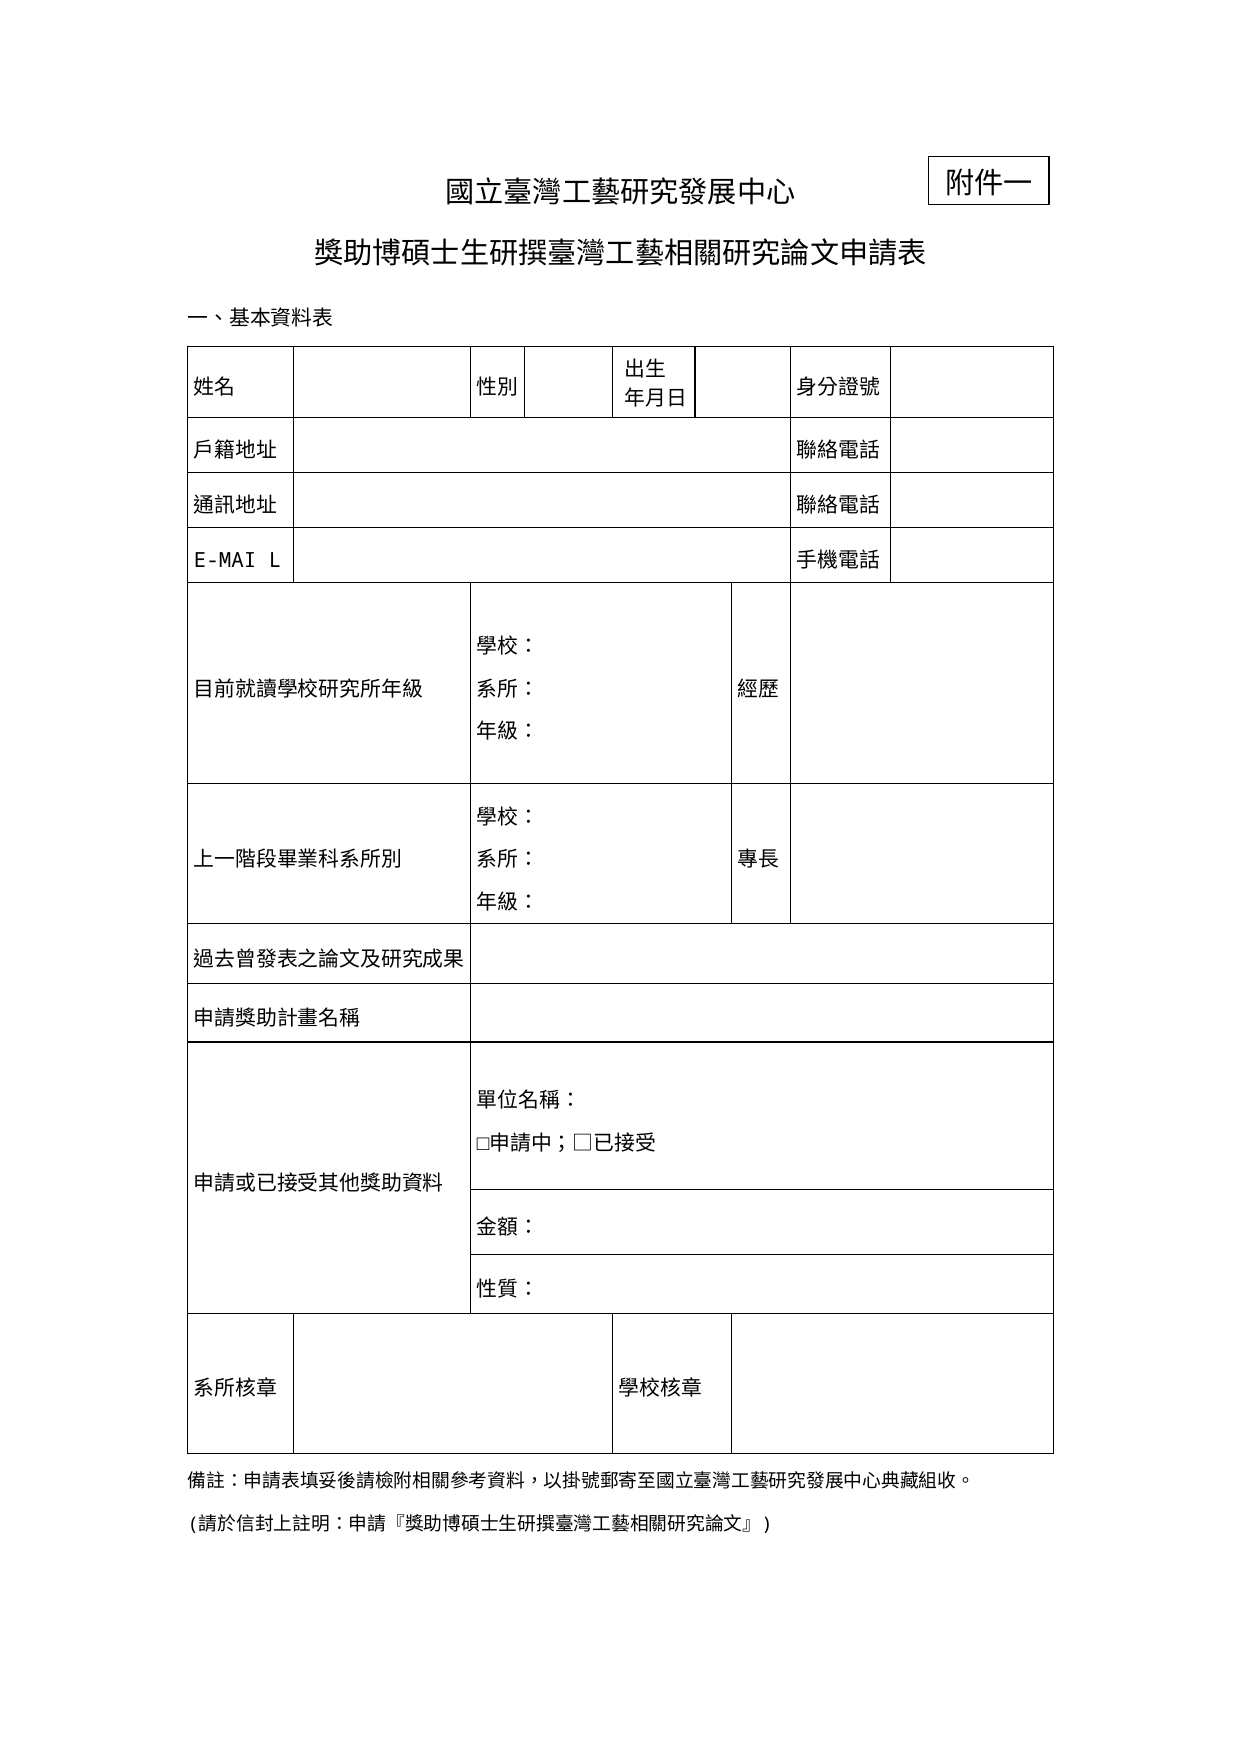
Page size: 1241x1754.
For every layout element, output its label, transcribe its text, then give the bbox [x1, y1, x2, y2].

table_cell [891, 528, 1053, 582]
table_cell 戶籍地址 [188, 418, 293, 472]
table_header 性別 [471, 347, 524, 417]
table_cell 學校： 系所： 年級： [471, 784, 731, 923]
table_cell [791, 583, 1053, 783]
table_cell [294, 1314, 612, 1452]
table_header [696, 347, 790, 417]
table_cell [732, 1314, 1053, 1452]
table_cell 性質： [471, 1255, 1053, 1312]
table_cell 聯絡電話 [791, 473, 890, 527]
table_header [294, 347, 470, 417]
table_cell [791, 784, 1053, 923]
table_cell 申請獎助計畫名稱 [188, 984, 470, 1041]
table_cell 系所核章 [188, 1314, 293, 1452]
table_cell 專長 [732, 784, 790, 923]
table_cell 目前就讀學校研究所年級 [188, 583, 470, 783]
text 附件一 [928, 159, 1049, 202]
table_cell 通訊地址 [188, 473, 293, 527]
table_cell [294, 473, 790, 527]
list 備註：申請表填妥後請檢附相關參考資料，以掛號郵寄至國立臺灣工藝研究發展中心典藏組收。 [187, 1454, 1053, 1496]
list 獎助博碩士生研撰臺灣工藝相關研究論文申請表 [187, 230, 1053, 272]
table_cell 金額： [471, 1190, 1053, 1253]
list 國立臺灣工藝研究發展中心 [187, 169, 1053, 211]
table_header 身分證號 [791, 347, 890, 417]
table_cell [294, 528, 790, 582]
table_header 出生 年月日 [613, 347, 694, 417]
table_cell 學校核章 [613, 1314, 731, 1452]
table_cell 過去曾發表之論文及研究成果 [188, 924, 470, 982]
table_cell 申請或已接受其他獎助資料 [188, 1043, 470, 1312]
list 一、基本資料表 [187, 291, 1053, 334]
table_cell 單位名稱： □申請中；□已接受 [471, 1043, 1053, 1189]
table_header [525, 347, 612, 417]
list (請於信封上註明：申請『獎助博碩士生研撰臺灣工藝相關研究論文』) [187, 1496, 1053, 1538]
table_cell E-MAI L [188, 528, 293, 582]
table_header 姓名 [188, 347, 293, 417]
table_cell [891, 473, 1053, 527]
table_cell [294, 418, 790, 472]
table_header [891, 347, 1053, 417]
table_cell [891, 418, 1053, 472]
table_cell 經歷 [732, 583, 790, 783]
table_cell [471, 984, 1053, 1041]
table_cell 上一階段畢業科系所別 [188, 784, 470, 923]
table_cell 聯絡電話 [791, 418, 890, 472]
table_cell 手機電話 [791, 528, 890, 582]
table_cell [471, 924, 1053, 982]
table_cell 學校： 系所： 年級： [471, 583, 731, 783]
